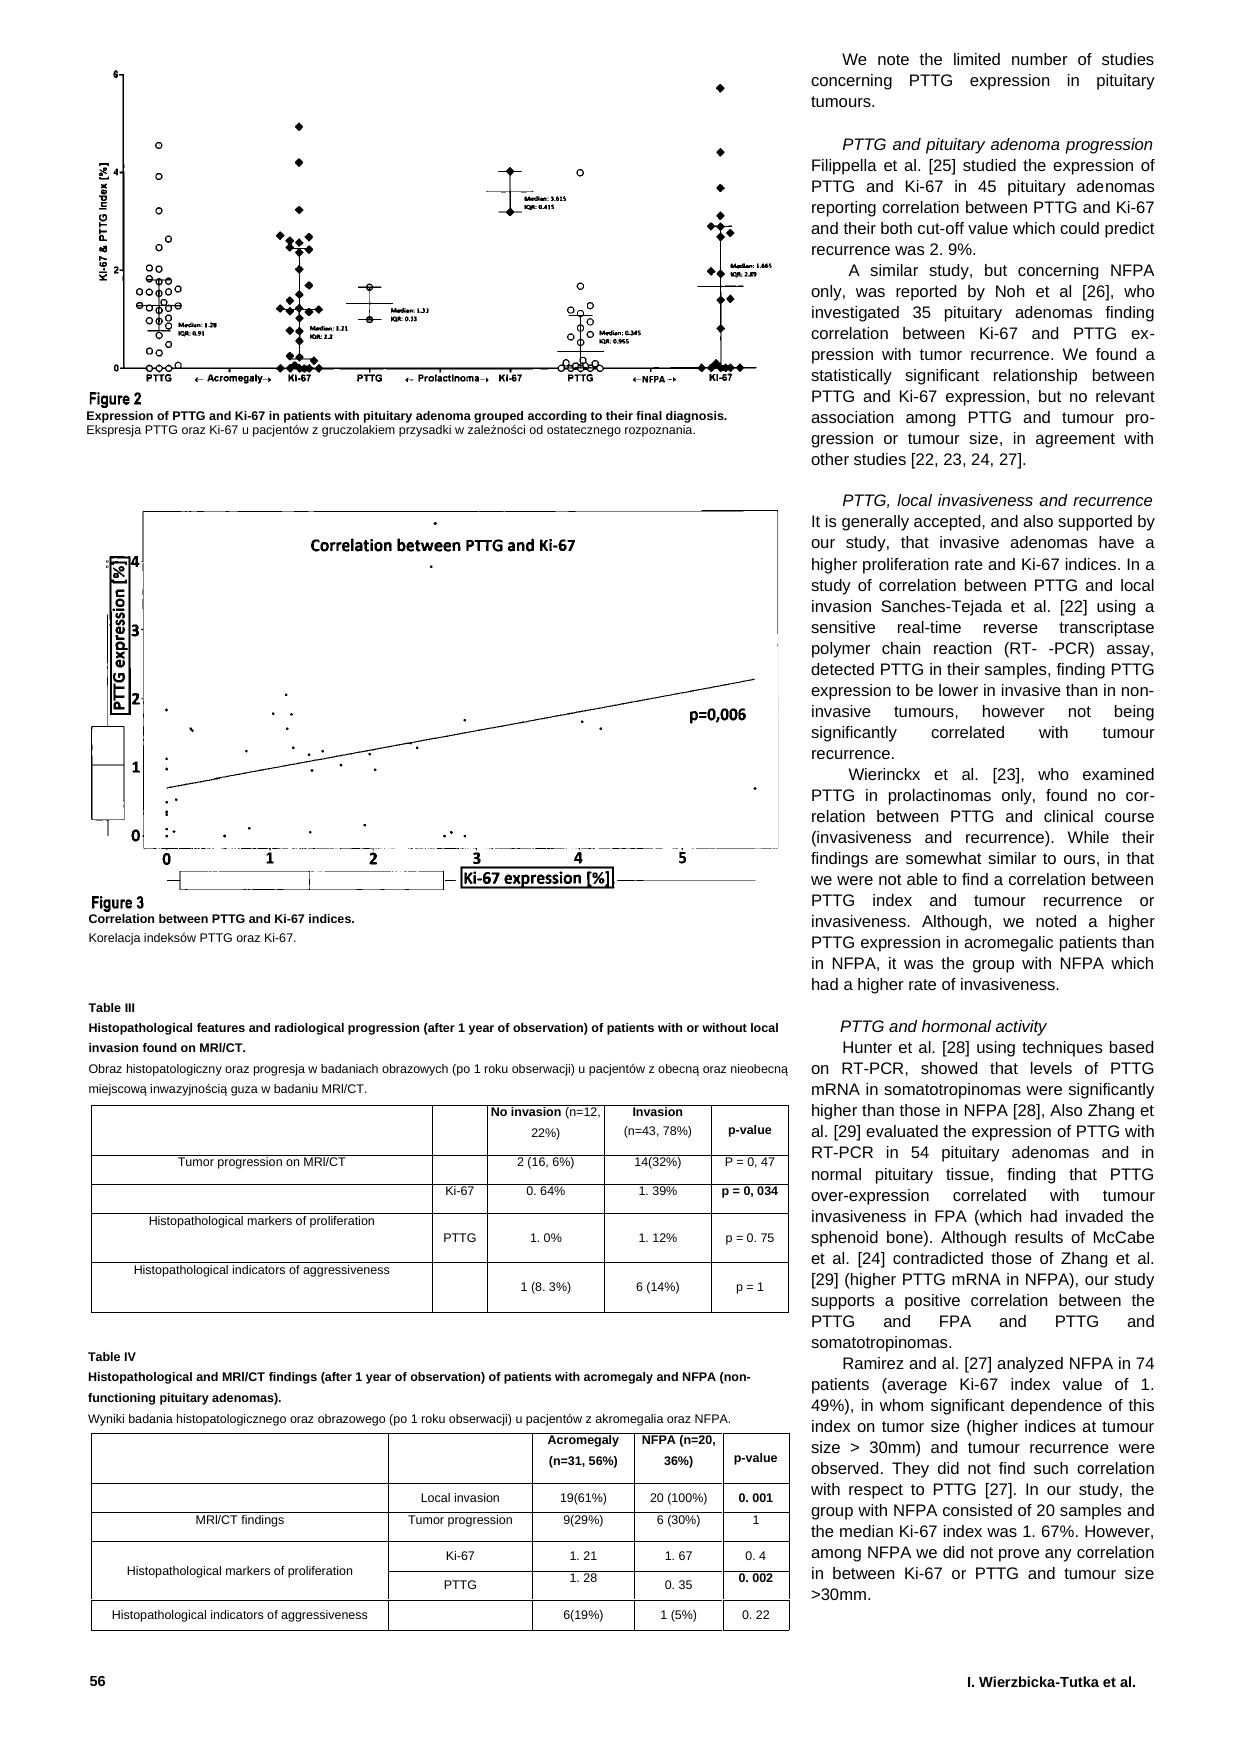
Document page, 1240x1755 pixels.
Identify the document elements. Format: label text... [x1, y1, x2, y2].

text Correlation between PTTG and Ki-67 indices. [88, 912, 384, 927]
text Ramirez and al. [27] analyzed NFPA in 74 patients (average Ki-67 index value of 1. 49%), in whom significant dependence of this index on tumor size (higher indices at tumour size > 30mm) and tumour recur­rence were observed. They did not find such correlation with respect to PTTG [27]. In our study, the group with NFPA consisted of 20 samples and the median Ki-67 index was 1. 67%. However, among NFPA we did not prove any correlation in between Ki-67 or PTTG and tumour size >30mm. [811, 1354, 1155, 1604]
text Table III [88, 1001, 791, 1015]
table_header [433, 1106, 487, 1155]
text Histopathological features and radiological progression (after 1 year of observation) of patients with or without local invasion found on MRl/CT. [88, 1021, 791, 1055]
table_cell p = 1 [712, 1263, 788, 1312]
table_cell Histopathological markers of proliferation [92, 1542, 388, 1599]
table_cell Histopathological indicators of aggressiveness [92, 1263, 432, 1312]
text Obraz histopatologiczny oraz progresja w badaniach obrazowych (po 1 roku obserwacji) u pacjentów z obecną oraz nieobecną miejscową inwazyjnością guza w badaniu MRl/CT. [88, 1061, 791, 1096]
text PTTG and pituitary adenoma progression Filippella et al. [25] studied the expres­sion of PTTG and Ki-67 in 45 pituitary ade­nomas reporting correlation between PTTG and Ki-67 and their both cut-off value which could predict recurrence was 2. 9%. [811, 134, 1155, 259]
table_cell 6 (14%) [605, 1263, 711, 1312]
text Expression of PTTG and Ki-67 in patients with pituitary adenoma grouped according to their final diagnosis. [86, 408, 788, 422]
table_cell 1. 0% [488, 1214, 604, 1262]
table_cell 0. 4 [724, 1542, 789, 1571]
table_cell Local invasion [389, 1484, 532, 1512]
table_cell 14(32%) [605, 1156, 711, 1184]
table_cell [389, 1601, 532, 1630]
table_cell 0. 22 [724, 1601, 789, 1630]
text Table IV [88, 1349, 792, 1363]
table_cell 0. 002 [724, 1572, 789, 1599]
text I. Wierzbicka-Tutka et al. [967, 1674, 1153, 1690]
table_cell 1. 21 [533, 1542, 634, 1571]
table_header [389, 1434, 532, 1483]
table_cell 1. 12% [605, 1214, 711, 1262]
table_cell [433, 1156, 487, 1184]
table_cell 6(19%) [533, 1601, 634, 1630]
table_cell 0. 35 [635, 1572, 722, 1599]
text PTTG and hormonal activity [811, 1017, 1155, 1036]
table_cell 0. 001 [724, 1484, 789, 1512]
table_cell 1. 28 [533, 1572, 634, 1599]
table_cell PTTG [389, 1572, 532, 1599]
table_cell 2 (16, 6%) [488, 1156, 604, 1184]
picture [91, 510, 779, 912]
table_cell [92, 1185, 432, 1213]
table_cell 1. 67 [635, 1542, 722, 1571]
picture [89, 70, 772, 408]
text 56 [89, 1673, 111, 1689]
table_cell 1 (5%) [635, 1601, 722, 1630]
table_header p-value [724, 1434, 789, 1483]
table_cell Histopathological markers of proliferation [92, 1214, 432, 1262]
table_header [92, 1106, 432, 1155]
table_cell MRl/CT findings [92, 1513, 388, 1541]
table_cell p = 0, 034 [712, 1185, 788, 1213]
text Wierinckx et al. [23], who examined PTTG in prolactinomas only, found no cor­relation between PTTG and clinical course (invasiveness and recurrence). While their findings are somewhat similar to ours, in that we were not able to find a correlation between PTTG index and tumour recurrence or invasiveness. Although, we noted a higher PTTG expression in acromegalic patients than in NFPA, it was the group with NFPA which had a higher rate of invasiveness. [811, 765, 1155, 994]
text PTTG, local invasiveness and recurrence It is generally accepted, and also sup­ported by our study, that invasive adenomas have a higher proliferation rate and Ki-67 indices. In a study of correlation between PTTG and local invasion Sanches-Tejada et al. [22] using a sensitive real-time reverse transcriptase polymer chain reaction (RT- -PCR) assay, detected PTTG in their sam­ples, finding PTTG expression to be lower in invasive than in non-invasive tumours, however not being significantly correlated with tumour recurrence. [811, 491, 1155, 763]
table_cell PTTG [433, 1214, 487, 1262]
table_cell 1. 39% [605, 1185, 711, 1213]
table_header p-value [712, 1106, 788, 1155]
text Korelacja indeksów PTTG oraz Ki-67. [88, 931, 384, 945]
table_header Acromegaly (n=31, 56%) [533, 1434, 634, 1483]
table_header [92, 1434, 388, 1483]
table_cell [92, 1484, 388, 1512]
text Hunter et al. [28] using techniques based on RT-PCR, showed that levels of PTTG mRNA in somatotropinomas were significantly higher than those in NFPA [28], Also Zhang et al. [29] evaluated the expression of PTTG with RT-PCR in 54 pituitary adenomas and in normal pituitary tissue, finding that PTTG over-expression correlated with tumour invasiveness in FPA (which had invaded the sphenoid bone). Although results of McCabe et al. [24] con­tradicted those of Zhang et al. [29] (higher PTTG mRNA in NFPA), our study supports a positive correlation between the PTTG and FPA and PTTG and somatotropinomas. [811, 1038, 1155, 1352]
table_cell Tumor progression [389, 1513, 532, 1541]
text Histopathological and MRl/CT findings (after 1 year of observation) of patients with acromegaly and NFPA (non-functioning pituitary adenomas). [88, 1370, 792, 1405]
table_cell Tumor progression on MRl/CT [92, 1156, 432, 1184]
table_cell 20 (100%) [635, 1484, 722, 1512]
text We note the limited number of studies concerning PTTG expression in pituitary tumours. [811, 50, 1155, 111]
table_cell p = 0. 75 [712, 1214, 788, 1262]
table_cell 19(61%) [533, 1484, 634, 1512]
table_cell [433, 1263, 487, 1312]
table_cell 1 [724, 1513, 789, 1541]
text A similar study, but concerning NFPA only, was reported by Noh et al [26], who investigated 35 pituitary adenomas finding correlation between Ki-67 and PTTG ex­pression with tumor recurrence. We found a statistically significant relationship between PTTG and Ki-67 expression, but no relevant association among PTTG and tumour pro­gression or tumour size, in agreement with other studies [22, 23, 24, 27]. [811, 261, 1155, 469]
table_cell 1 (8. 3%) [488, 1263, 604, 1312]
table_cell P = 0, 47 [712, 1156, 788, 1184]
table_cell Histopathological indicators of aggressiveness [92, 1601, 388, 1630]
table_cell Ki-67 [433, 1185, 487, 1213]
text Ekspresja PTTG oraz Ki-67 u pacjentów z gruczolakiem przysadki w zależności od ostatecznego rozpoznania. [86, 422, 788, 437]
table_header NFPA (n=20, 36%) [635, 1434, 722, 1483]
table_header No invasion (n=12, 22%) [488, 1106, 604, 1155]
table_cell 0. 64% [488, 1185, 604, 1213]
table_cell 9(29%) [533, 1513, 634, 1541]
table_cell Ki-67 [389, 1542, 532, 1571]
table_cell 6 (30%) [635, 1513, 722, 1541]
text Wyniki badania histopatologicznego oraz obrazowego (po 1 roku obserwacji) u pacjentów z akromegalia oraz NFPA. [88, 1412, 792, 1426]
table_header Invasion (n=43, 78%) [605, 1106, 711, 1155]
